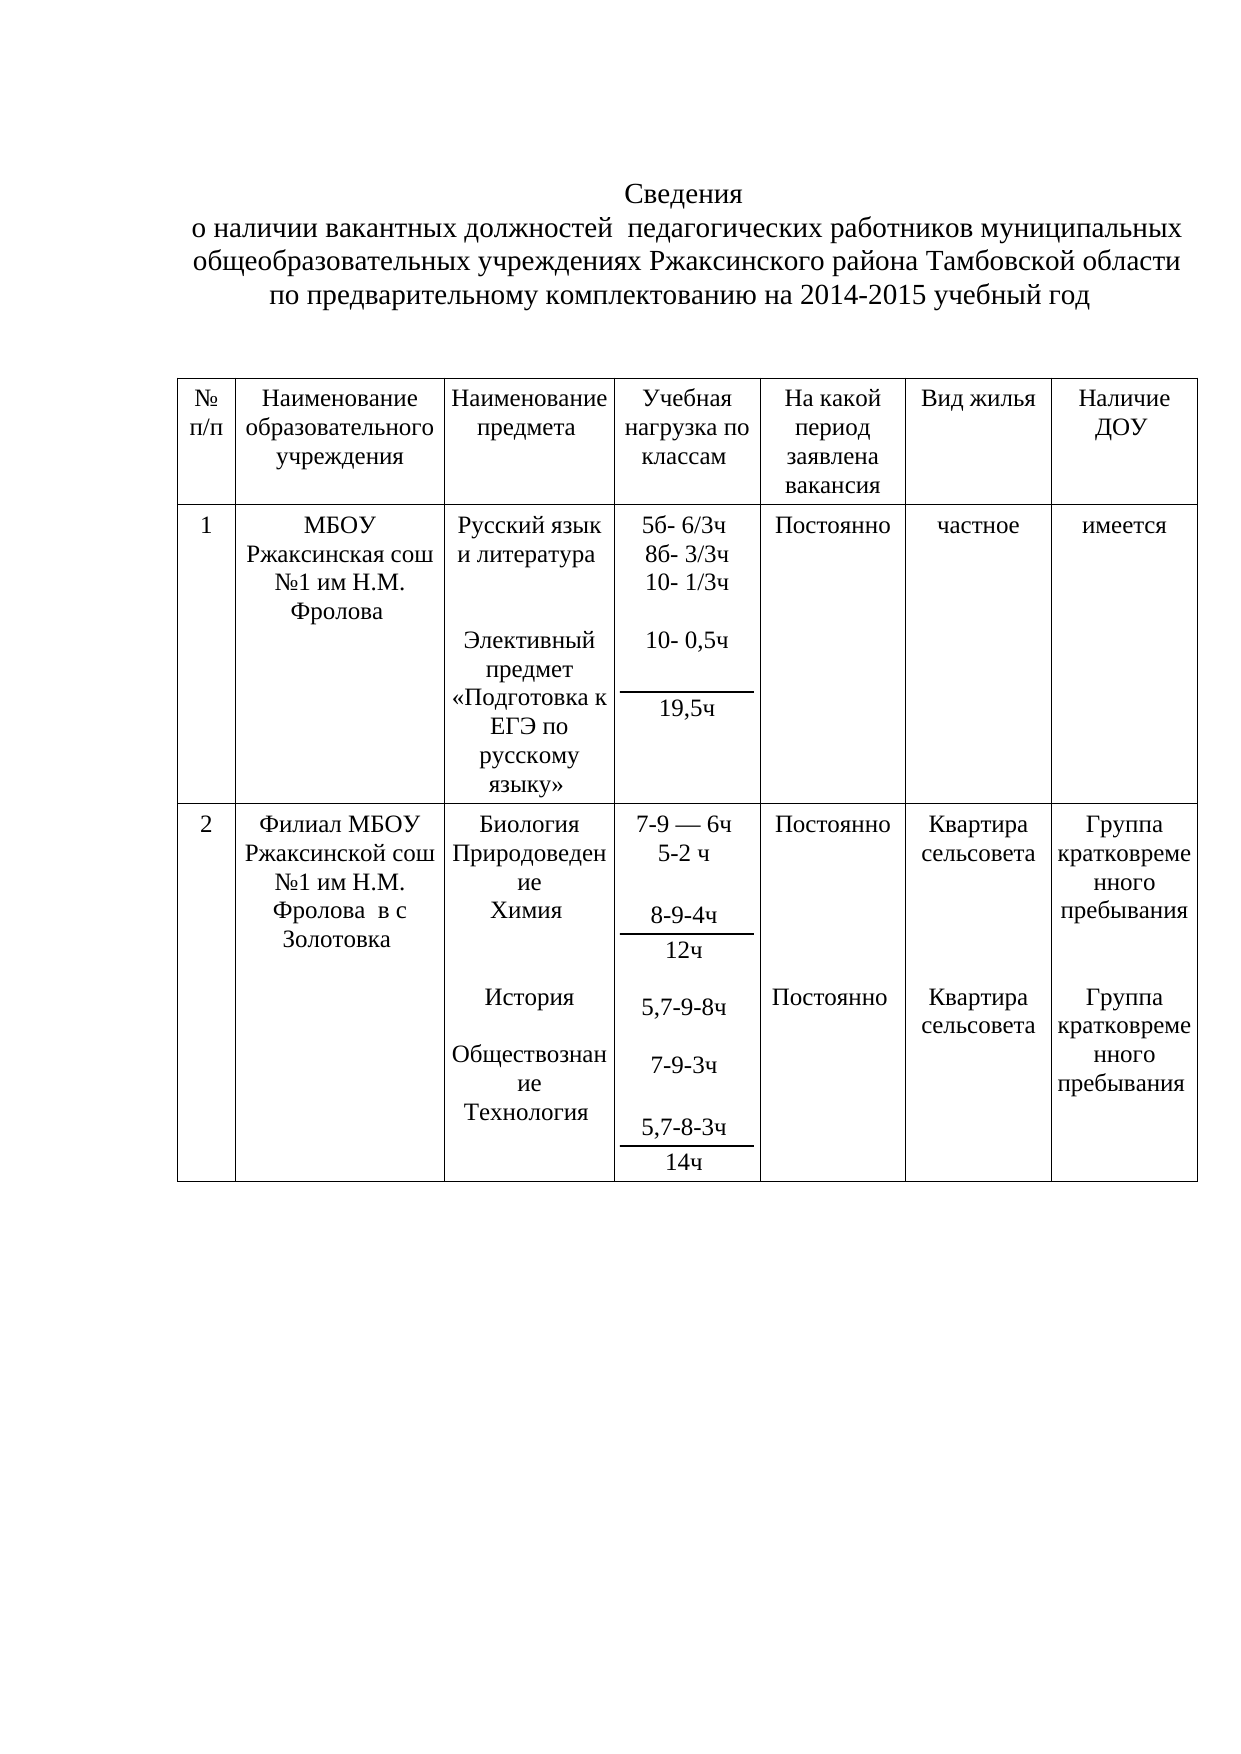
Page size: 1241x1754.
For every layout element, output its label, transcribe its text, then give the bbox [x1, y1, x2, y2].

table_cell 5б- 6/3ч 8б- 3/3ч 10- 1/3ч 10- 0,5ч 19,5ч [615, 505, 760, 803]
table_cell 2 [178, 804, 235, 1181]
table_cell частное [906, 505, 1051, 803]
table_cell 1 [178, 505, 235, 803]
table_cell Квартира сельсовета Квартира сельсовета [906, 804, 1051, 1181]
table_cell Постоянно Постоянно [761, 804, 905, 1181]
table_header Вид жилья [906, 379, 1051, 504]
table_cell Группа кратковременного пребывания Группа кратковременного пребывания [1052, 804, 1197, 1181]
table_header Наименование предмета [445, 379, 614, 504]
text о наличии вакантных должностей педагогических работников муниципальных общеобразовательных учреждениях Ржаксинского района Тамбовской области по предварительному комплектованию на 2014-2015 учебный год [177, 210, 1197, 311]
table_cell Постоянно [761, 505, 905, 803]
table_cell 7-9 — 6ч 5-2 ч 8-9-4ч 12ч 5,7-9-8ч 7-9-3ч 5,7-8-3ч 14ч [615, 804, 760, 1181]
table_cell Русский язык и литература Элективный предмет «Подготовка к ЕГЭ по русскому языку» [445, 505, 614, 803]
table_cell Филиал МБОУ Ржаксинской сош №1 им Н.М. Фролова в с Золотовка [236, 804, 444, 1181]
table_header На какой период заявлена вакансия [761, 379, 905, 504]
table_header Наименование образовательного учреждения [236, 379, 444, 504]
table_cell МБОУ Ржаксинская сош №1 им Н.М. Фролова [236, 505, 444, 803]
table_header № п/п [178, 379, 235, 504]
table_cell Биология Природоведение Химия История Обществознание Технология [445, 804, 614, 1181]
table_header Наличие ДОУ [1052, 379, 1197, 504]
table_cell имеется [1052, 505, 1197, 803]
text Сведения [177, 176, 1197, 210]
table_header Учебная нагрузка по классам [615, 379, 760, 504]
